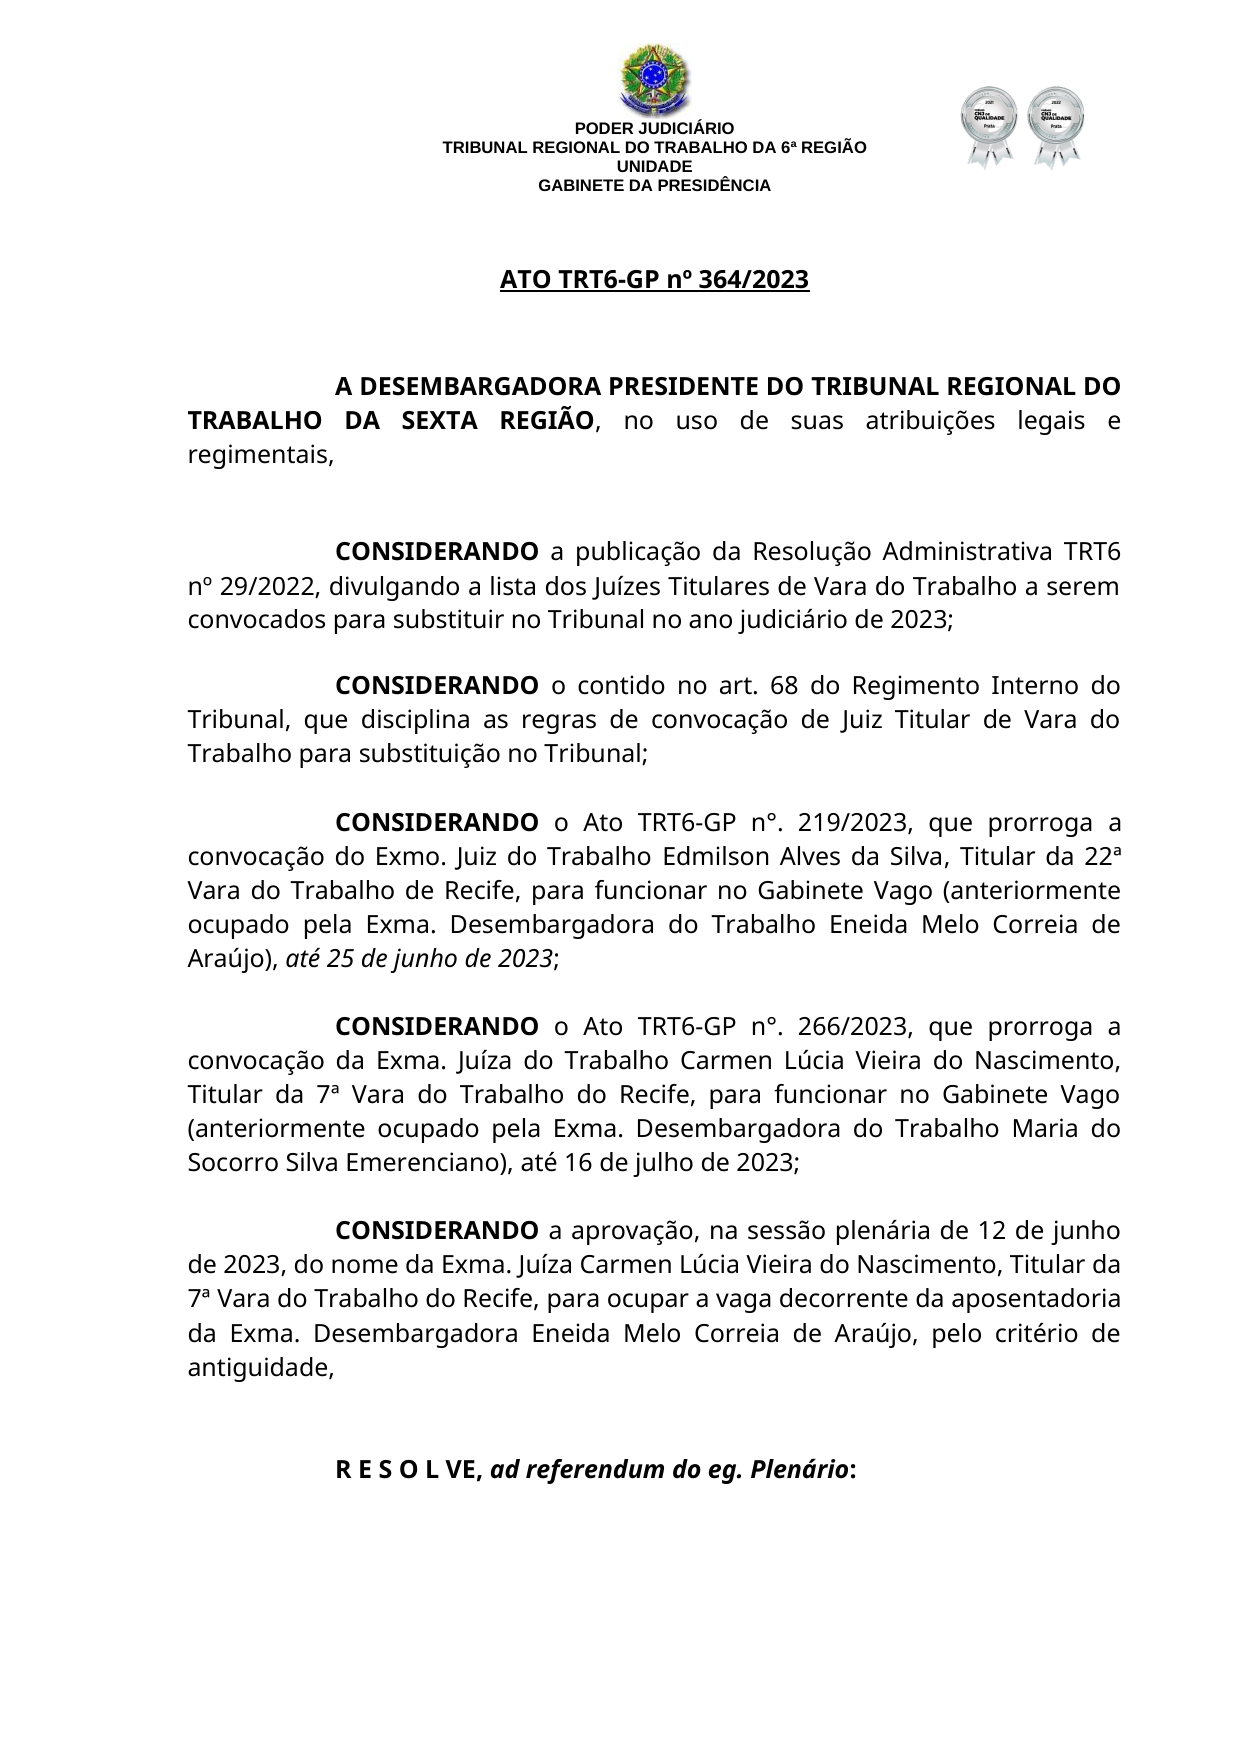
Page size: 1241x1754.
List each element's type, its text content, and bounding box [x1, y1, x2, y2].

text CONSIDERANDO o Ato TRT6-GP n°. 219/2023, que prorroga a convocação do Exmo. Juiz do Trabalho Edmilson Alves da Silva, Titular da 22ª Vara do Trabalho de Recife, para funcionar no Gabinete Vago (anteriormente ocupado pela Exma. Desembargadora do Trabalho Eneida Melo Correia de Araújo), até 25 de junho de 2023; [187, 804, 1122, 974]
text A DESEMBARGADORA PRESIDENTE DO TRIBUNAL REGIONAL DO TRABALHO DA SEXTA REGIÃO, no uso de suas atribuições legais e regimentais, [187, 369, 1122, 471]
picture [617, 43, 692, 119]
text R E S O L VE, ad referendum do eg. Plenário: [187, 1451, 1122, 1486]
text CONSIDERANDO a aprovação, na sessão plenária de 12 de junho de 2023, do nome da Exma. Juíza Carmen Lúcia Vieira do Nascimento, Titular da 7ª Vara do Trabalho do Recife, para ocupar a vaga decorrente da aposentadoria da Exma. Desembargadora Eneida Melo Correia de Araújo, pelo critério de antiguidade, [187, 1213, 1122, 1383]
subtitle ATO TRT6-GP nº 364/2023 [187, 261, 1122, 295]
picture [948, 86, 1085, 171]
text CONSIDERANDO a publicação da Resolução Administrativa TRT6 nº 29/2022, divulgando a lista dos Juízes Titulares de Vara do Trabalho a serem convocados para substituir no Tribunal no ano judiciário de 2023; [187, 534, 1122, 636]
text CONSIDERANDO o Ato TRT6-GP n°. 266/2023, que prorroga a convocação da Exma. Juíza do Trabalho Carmen Lúcia Vieira do Nascimento, Titular da 7ª Vara do Trabalho do Recife, para funcionar no Gabinete Vago (anteriormente ocupado pela Exma. Desembargadora do Trabalho Maria do Socorro Silva Emerenciano), até 16 de julho de 2023; [187, 1009, 1122, 1179]
text CONSIDERANDO o contido no art. 68 do Regimento Interno do Tribunal, que disciplina as regras de convocação de Juiz Titular de Vara do Trabalho para substituição no Tribunal; [187, 668, 1122, 770]
